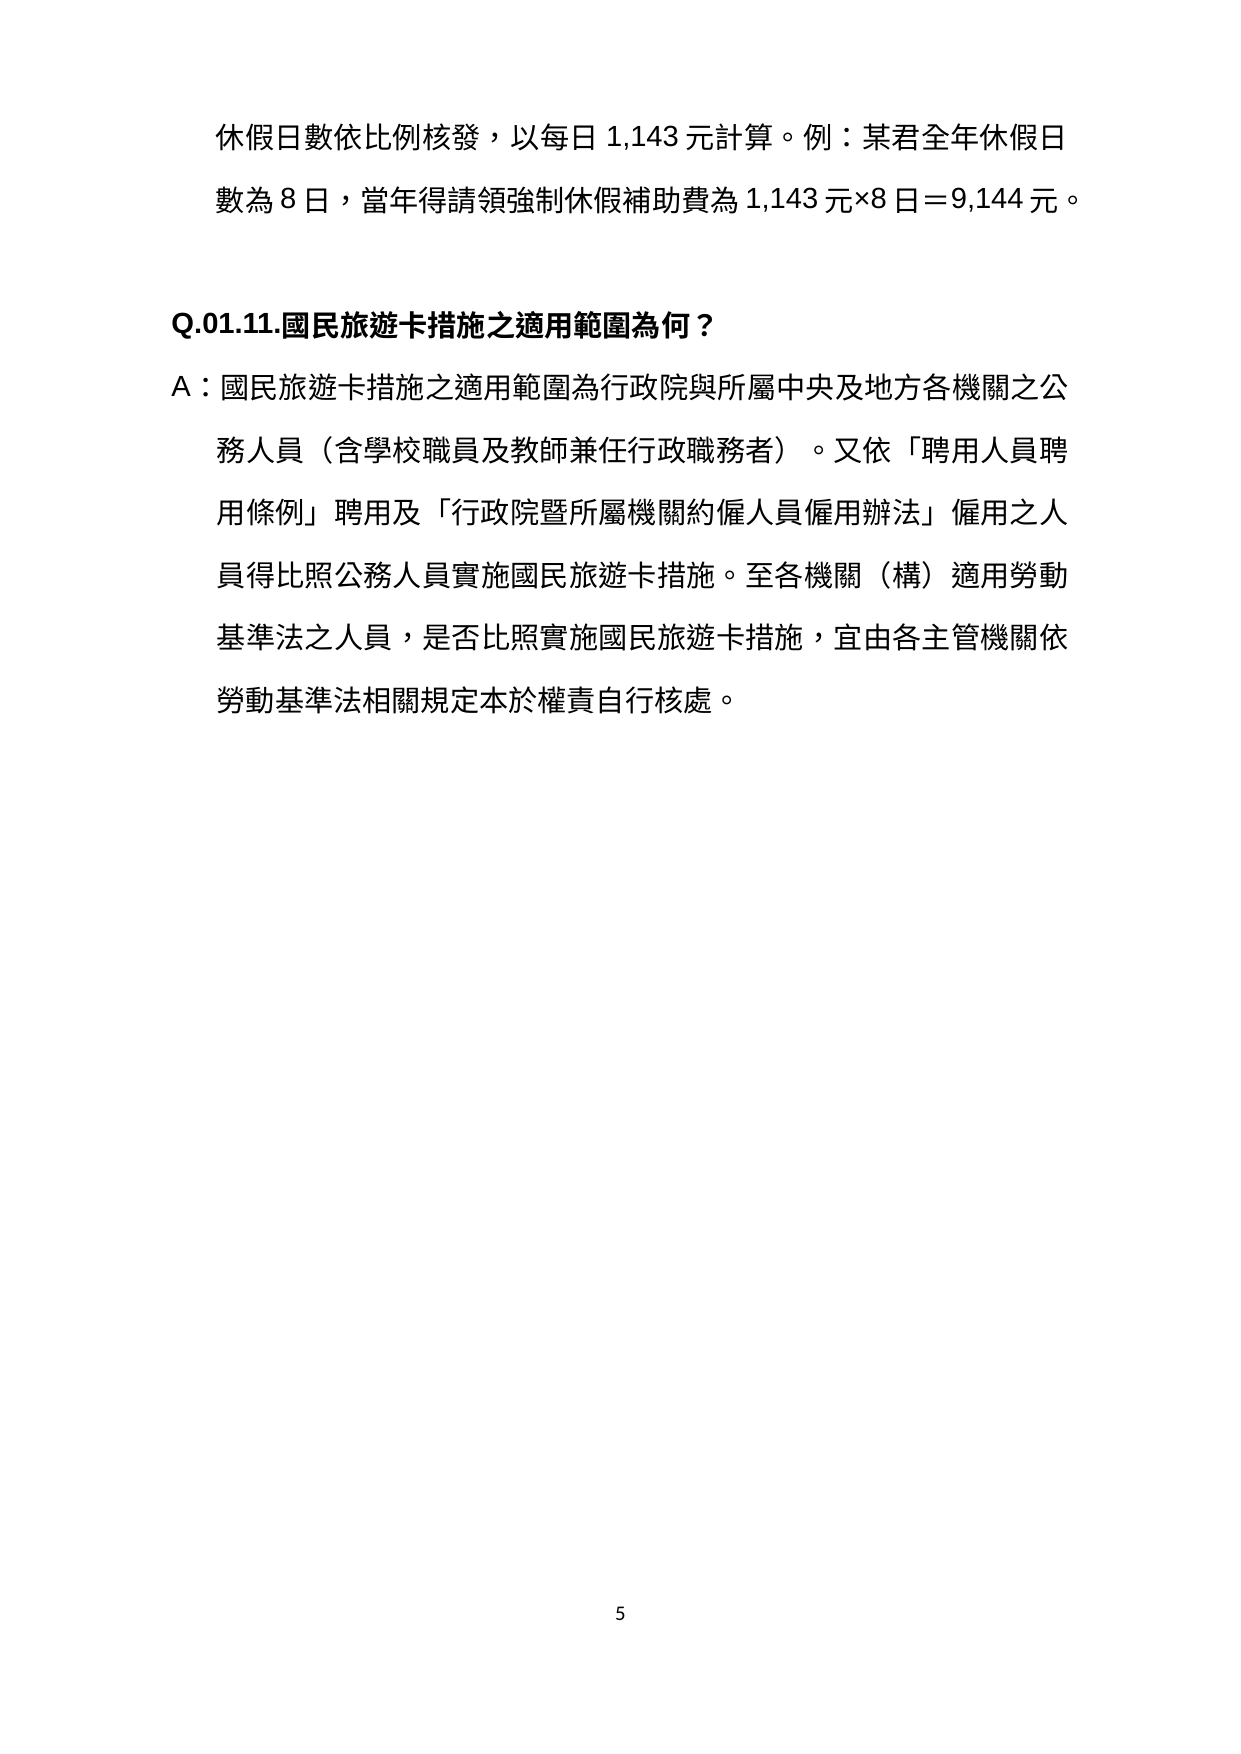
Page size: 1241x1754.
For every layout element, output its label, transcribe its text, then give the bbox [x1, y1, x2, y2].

text A：公務人員強制休假（14日以內）補助費，每人全年最高補助總額為16,000元；未具休假14日資格者，其全年最高補助總額按所具休假日數依比例核發，以每日1,143元計算。例：某君全年休假日數為8日，當年得請領強制休假補助費為1,143元×8日＝9,144元。 [171, 94, 1069, 219]
text A：國民旅遊卡措施之適用範圍為行政院與所屬中央及地方各機關之公務人員（含學校職員及教師兼任行政職務者）。又依「聘用人員聘用條例」聘用及「行政院暨所屬機關約僱人員僱用辦法」僱用之人員得比照公務人員實施國民旅遊卡措施。至各機關（構）適用勞動基準法之人員，是否比照實施國民旅遊卡措施，宜由各主管機關依勞動基準法相關規定本於權責自行核處。 [171, 344, 1069, 719]
text Q.01.11.國民旅遊卡措施之適用範圍為何？ [171, 282, 1069, 344]
